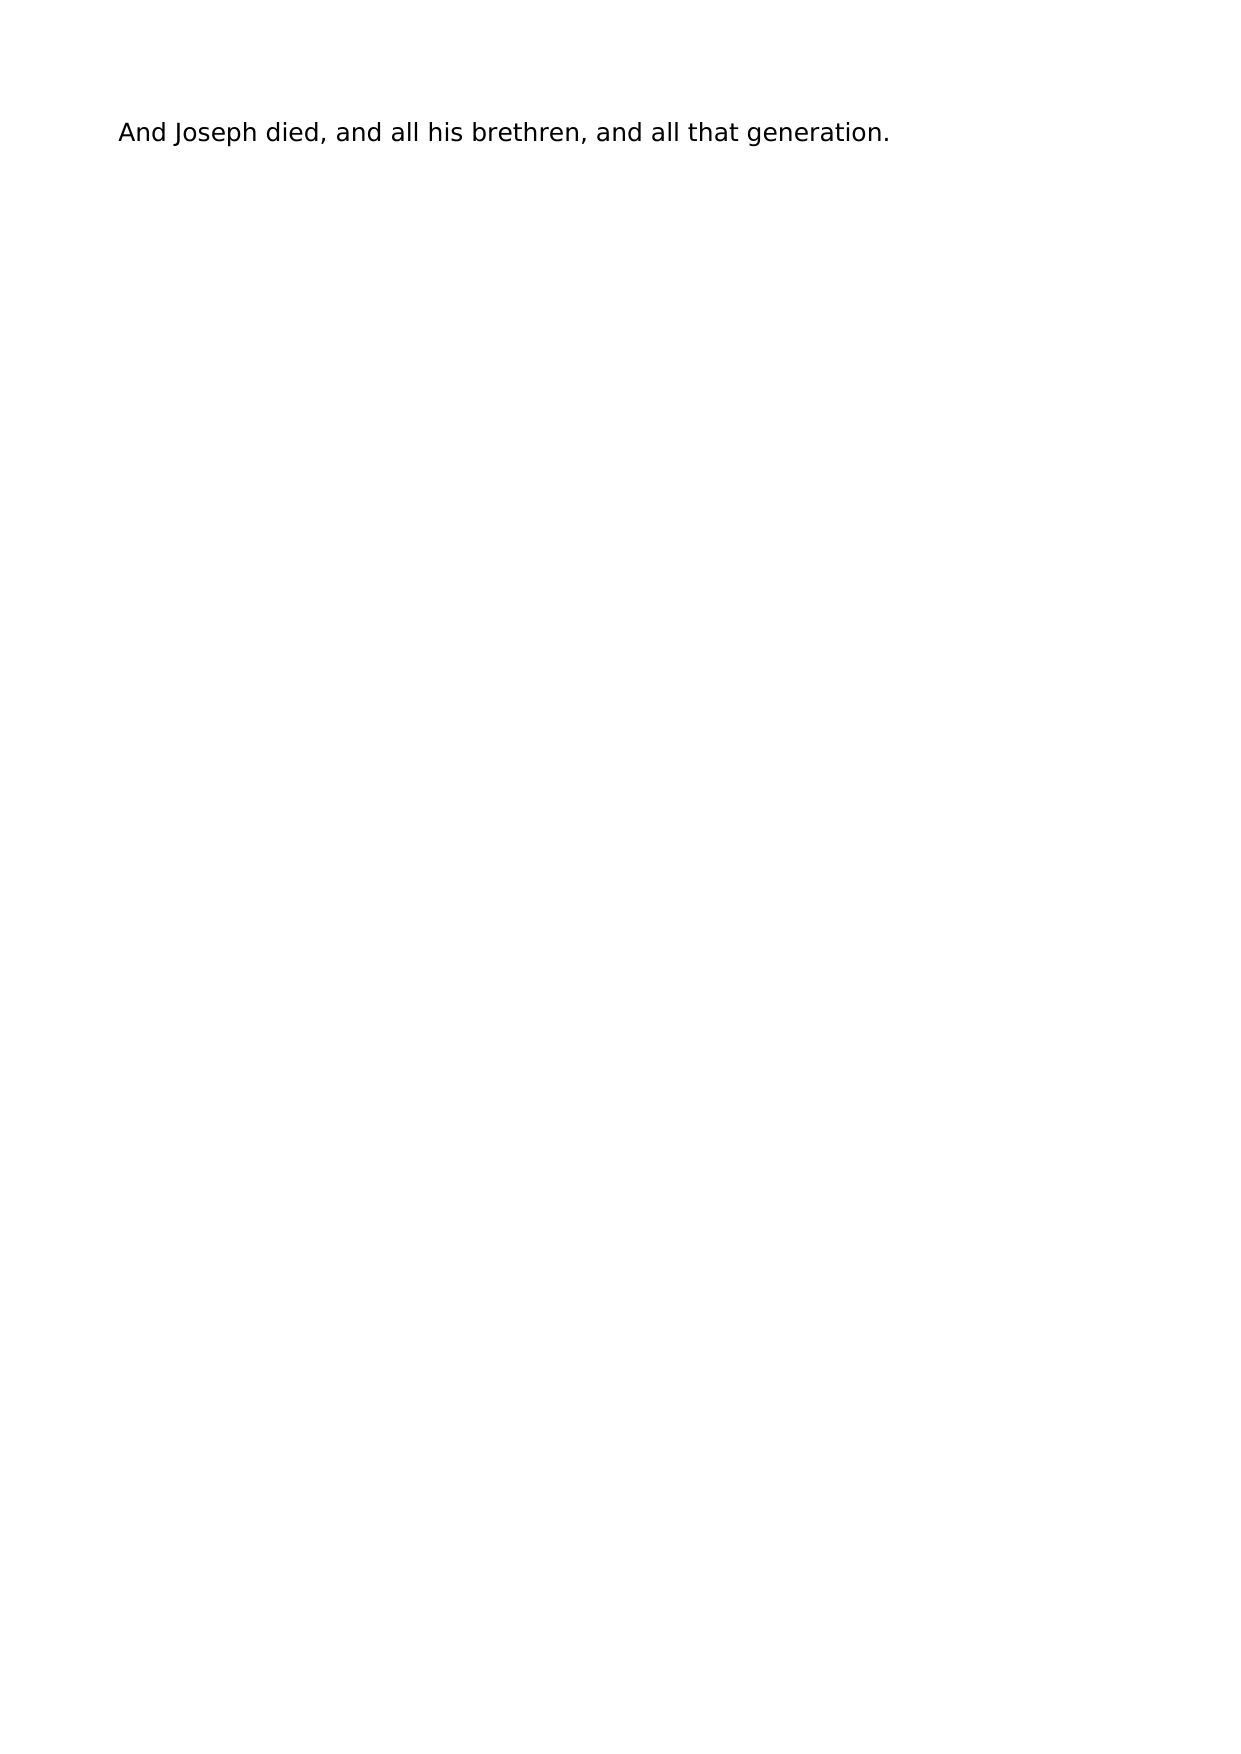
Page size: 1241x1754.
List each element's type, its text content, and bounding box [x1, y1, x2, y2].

text And Joseph died, and all his brethren, and all that generation. [118, 118, 1122, 147]
